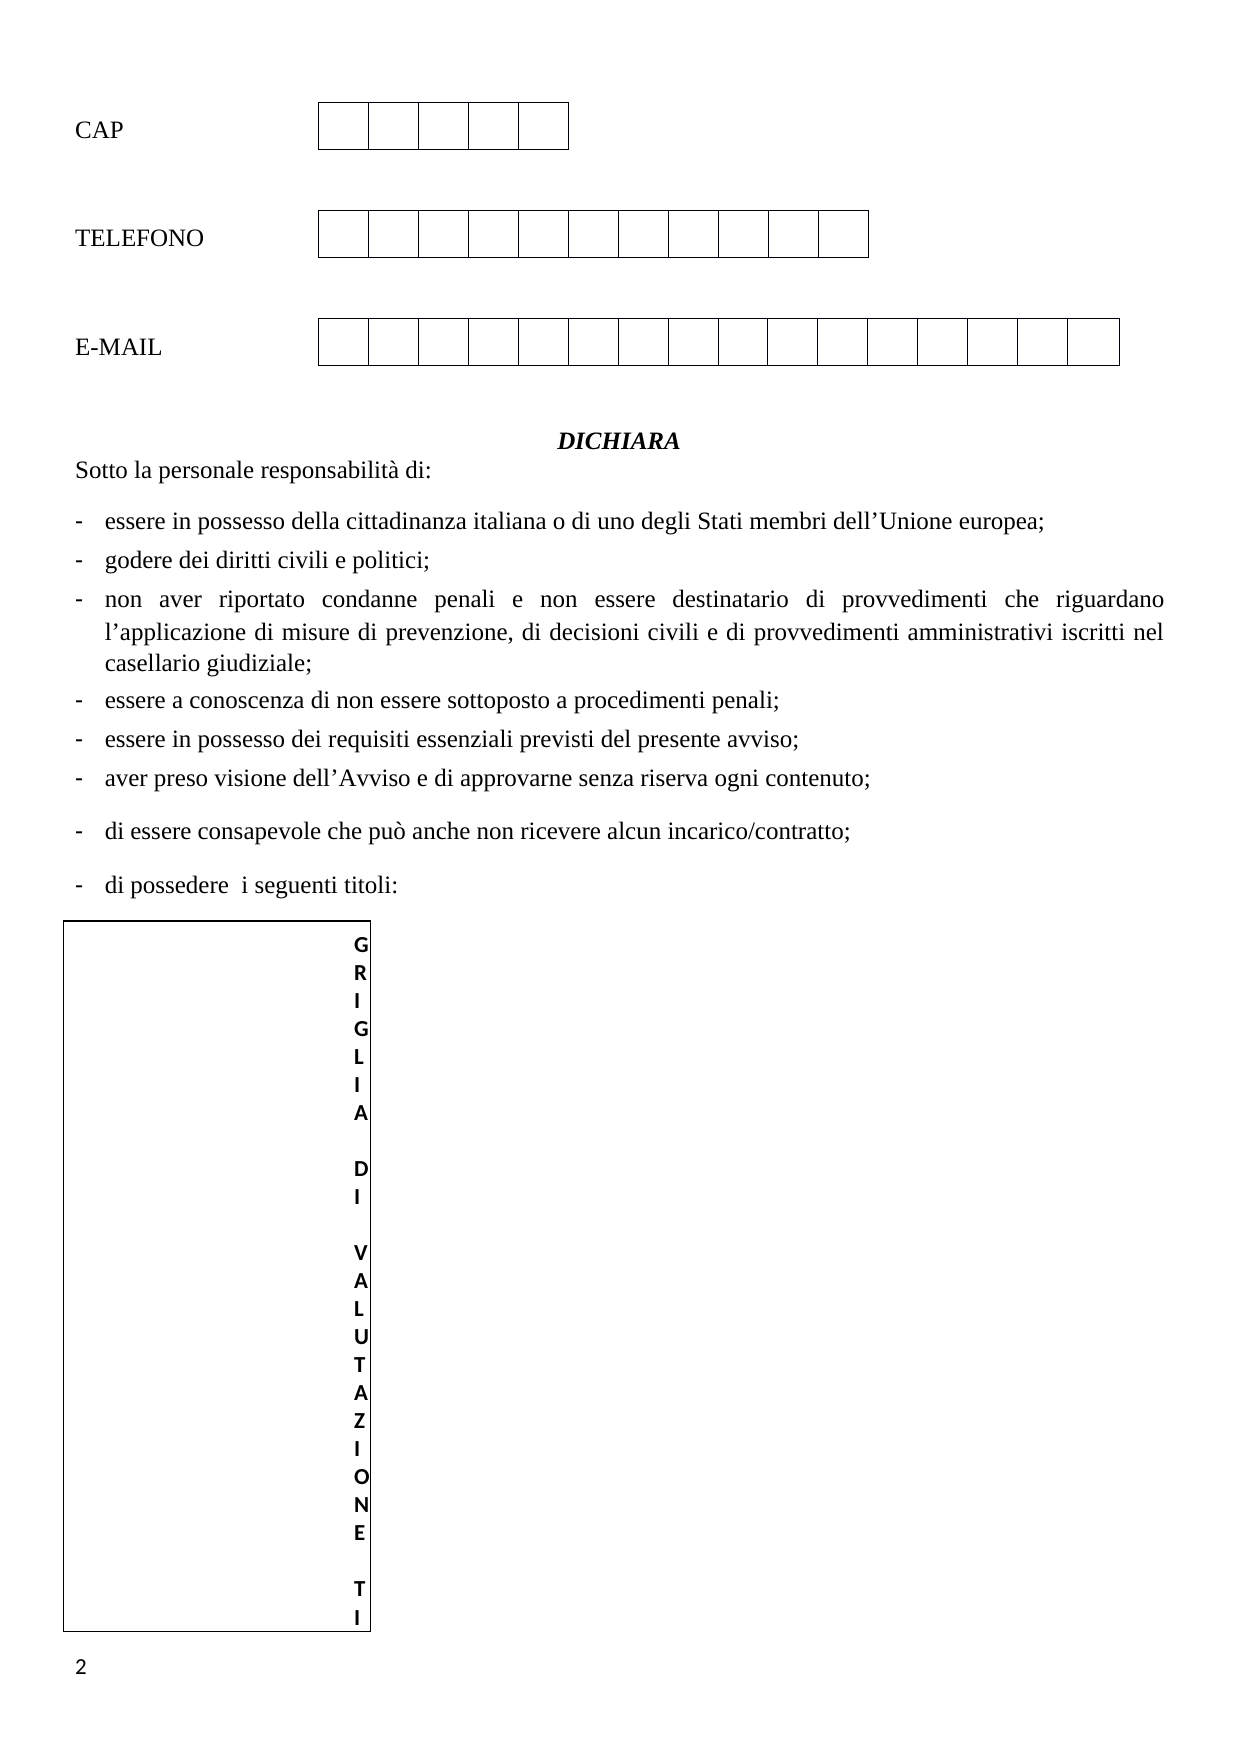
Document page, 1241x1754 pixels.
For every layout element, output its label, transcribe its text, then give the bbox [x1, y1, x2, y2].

table_header TELEFONO [64, 210, 318, 257]
table_header CAP [64, 102, 318, 149]
list essere in possesso della cittadinanza italiana o di uno degli Stati membri dell’Unione europea; [75, 503, 1165, 537]
text Sotto la personale responsabilità di: [75, 455, 1165, 484]
table_header [619, 211, 668, 257]
table_header [1018, 319, 1067, 365]
table_header [1068, 319, 1119, 365]
table_header [419, 211, 468, 257]
list essere in possesso dei requisiti essenziali previsti del presente avviso; [75, 721, 1165, 754]
table_header [369, 319, 418, 365]
table_header [819, 211, 868, 257]
table_header [519, 319, 568, 365]
table_header [519, 211, 568, 257]
table_header [769, 211, 818, 257]
table_header [369, 103, 418, 149]
list essere a conoscenza di non essere sottoposto a procedimenti penali; [75, 681, 1165, 716]
list godere dei diritti civili e politici; [75, 542, 1165, 576]
table_header [719, 211, 768, 257]
table_header [469, 319, 518, 365]
table_header [768, 319, 817, 365]
list di essere consapevole che può anche non ricevere alcun incarico/contratto; [75, 813, 1165, 847]
table_header [818, 319, 867, 365]
list di possedere i seguenti titoli: [75, 866, 1165, 901]
table_header [519, 103, 568, 149]
table_header [369, 211, 418, 257]
list aver preso visione dell’Avviso e di approvarne senza riserva ogni contenuto; [75, 759, 1165, 794]
table_header [868, 319, 917, 365]
table_header [569, 319, 618, 365]
table_header [569, 211, 618, 257]
text DICHIARA [75, 426, 1165, 455]
list non aver riportato condanne penali e non essere destinatario di provvedimenti che riguardano l’applicazione di misure di prevenzione, di decisioni civili e di provvedimenti amministrativi iscritti nel casellario giudiziale; [75, 581, 1165, 677]
table_header [419, 319, 468, 365]
table_header E-MAIL [64, 318, 318, 365]
table_header [669, 319, 718, 365]
table_header [319, 319, 368, 365]
table_header [619, 319, 668, 365]
table_header GRIGLIA DI VALUTAZIONE TI [64, 922, 370, 1631]
table_header [319, 211, 368, 257]
table_header [419, 103, 468, 149]
table_header [669, 211, 718, 257]
table_header [469, 103, 518, 149]
table_header [319, 103, 368, 149]
table_header [719, 319, 767, 365]
table_header [968, 319, 1017, 365]
table_header [469, 211, 518, 257]
table_header [918, 319, 967, 365]
